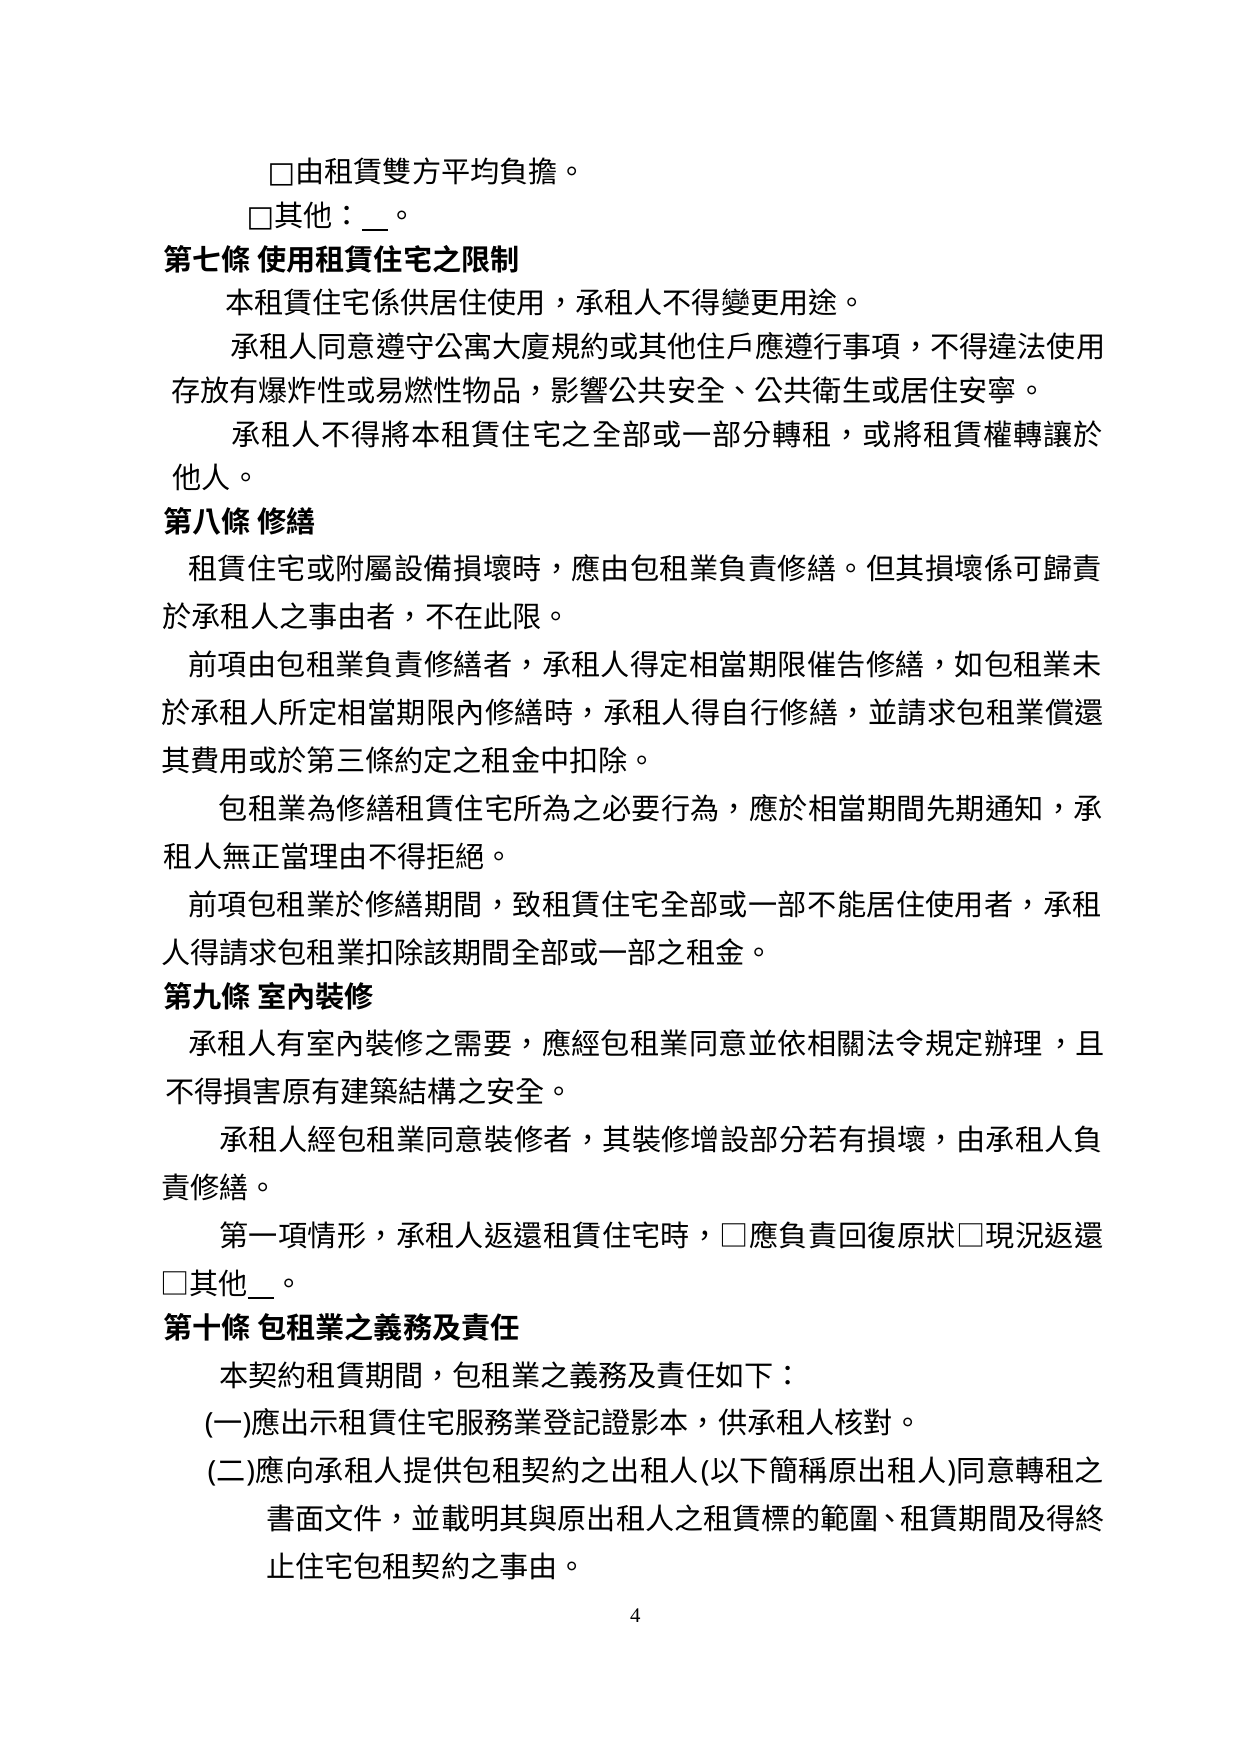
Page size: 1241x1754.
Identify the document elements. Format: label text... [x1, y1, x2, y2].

text 前項由包租業負責修繕者，承租人得定相當期限催告修繕，如包租業未於承租人所定相當期限內修繕時，承租人得自行修繕，並請求包租業償還其費用或於第三條約定之租金中扣除。 [148, 637, 1104, 781]
text 第七條 使用租賃住宅之限制 [160, 235, 1104, 279]
text 承租人經包租業同意裝修者，其裝修增設部分若有損壞，由承租人負責修繕。 [161, 1112, 1104, 1208]
text 包租業為修繕租賃住宅所為之必要行為，應於相當期間先期通知，承租人無正當理由不得拒絕。 [164, 781, 1104, 877]
text 第九條 室內裝修 [160, 973, 1104, 1016]
text 本租賃住宅係供居住使用，承租人不得變更用途。 [225, 279, 1104, 323]
text 承租人有室內裝修之需要，應經包租業同意並依相關法令規定辦理，且不得損害原有建築結構之安全。 [148, 1016, 1104, 1112]
text 承租人不得將本租賃住宅之全部或一部分轉租，或將租賃權轉讓於他人。 [172, 410, 1104, 498]
text 第八條 修繕 [160, 498, 1104, 541]
text 第一項情形，承租人返還租賃住宅時，□應負責回復原狀□現況返還□其他 。 [160, 1208, 1104, 1304]
text □由租賃雙方平均負擔。 [260, 148, 1104, 191]
text 第十條 包租業之義務及責任 [160, 1304, 1104, 1348]
text 前項包租業於修繕期間，致租賃住宅全部或一部不能居住使用者，承租人得請求包租業扣除該期間全部或一部之租金。 [148, 877, 1104, 973]
text 租賃住宅或附屬設備損壞時，應由包租業負責修繕。但其損壞係可歸責於承租人之事由者，不在此限。 [148, 541, 1104, 637]
text □其他： 。 [183, 191, 1104, 235]
text 承租人同意遵守公寓大廈規約或其他住戶應遵行事項，不得違法使用、存放有爆炸性或易燃性物品，影響公共安全、公共衛生或居住安寧。 [171, 323, 1104, 410]
text (一)應出示租賃住宅服務業登記證影本，供承租人核對。 [164, 1396, 1104, 1443]
text (二)應向承租人提供包租契約之出租人(以下簡稱原出租人)同意轉租之書面文件，並載明其與原出租人之租賃標的範圍、租賃期間及得終止住宅包租契約之事由。 [207, 1443, 1104, 1587]
text 本契約租賃期間，包租業之義務及責任如下： [160, 1348, 1104, 1396]
